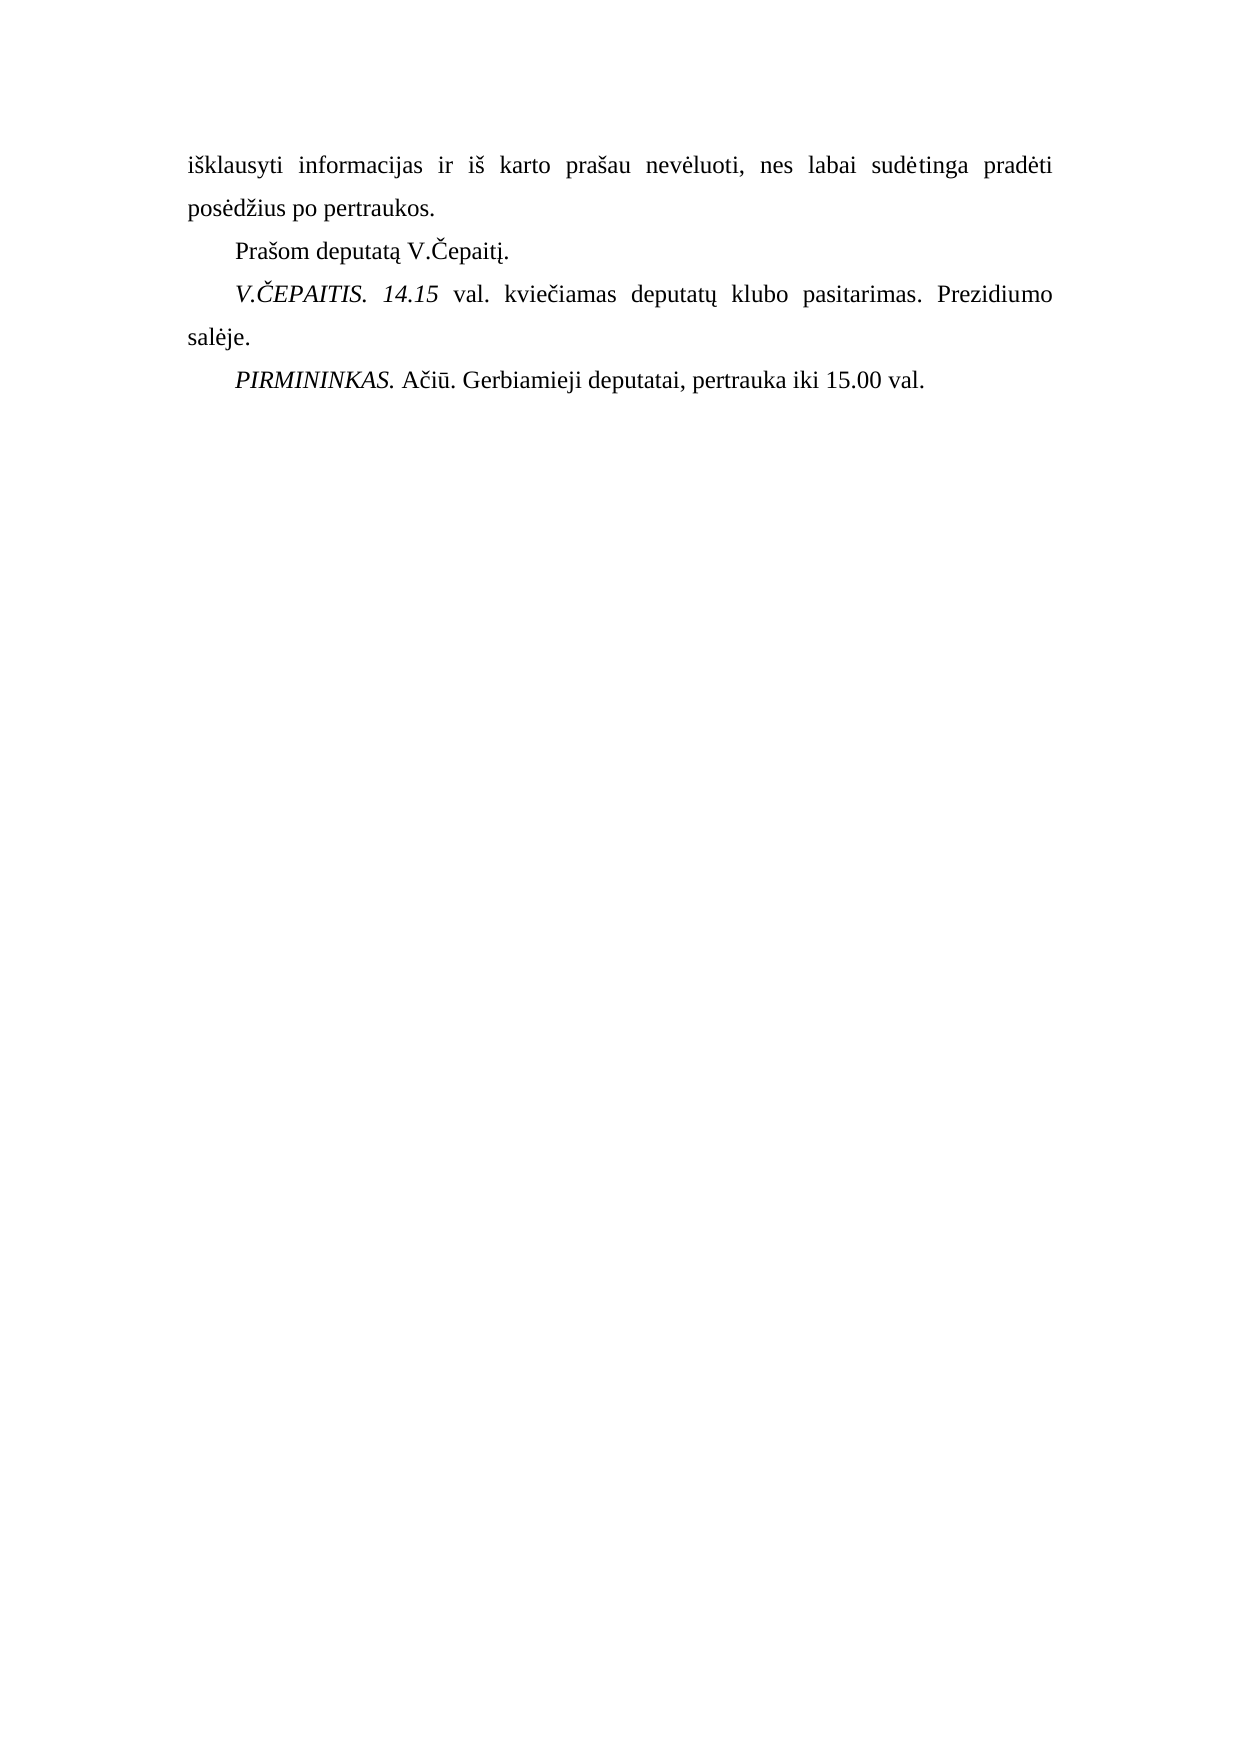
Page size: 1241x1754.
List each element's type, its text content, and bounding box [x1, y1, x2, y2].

text Prašom deputatą V.Čepaitį. [187, 236, 1053, 265]
text V.ČEPAITIS. 14.15 val. kviečiamas deputatų klubo pasitarimas. Prezidiu­mo salėje. [187, 279, 1053, 351]
text išklausyti informacijas ir iš karto prašau nevėluoti, nes labai sudė­tinga pradėti posėdžius po pertraukos. [187, 150, 1053, 222]
text PIRMININKAS. Ačiū. Gerbiamieji deputatai, pertrauka iki 15.00 val. [187, 366, 1053, 394]
